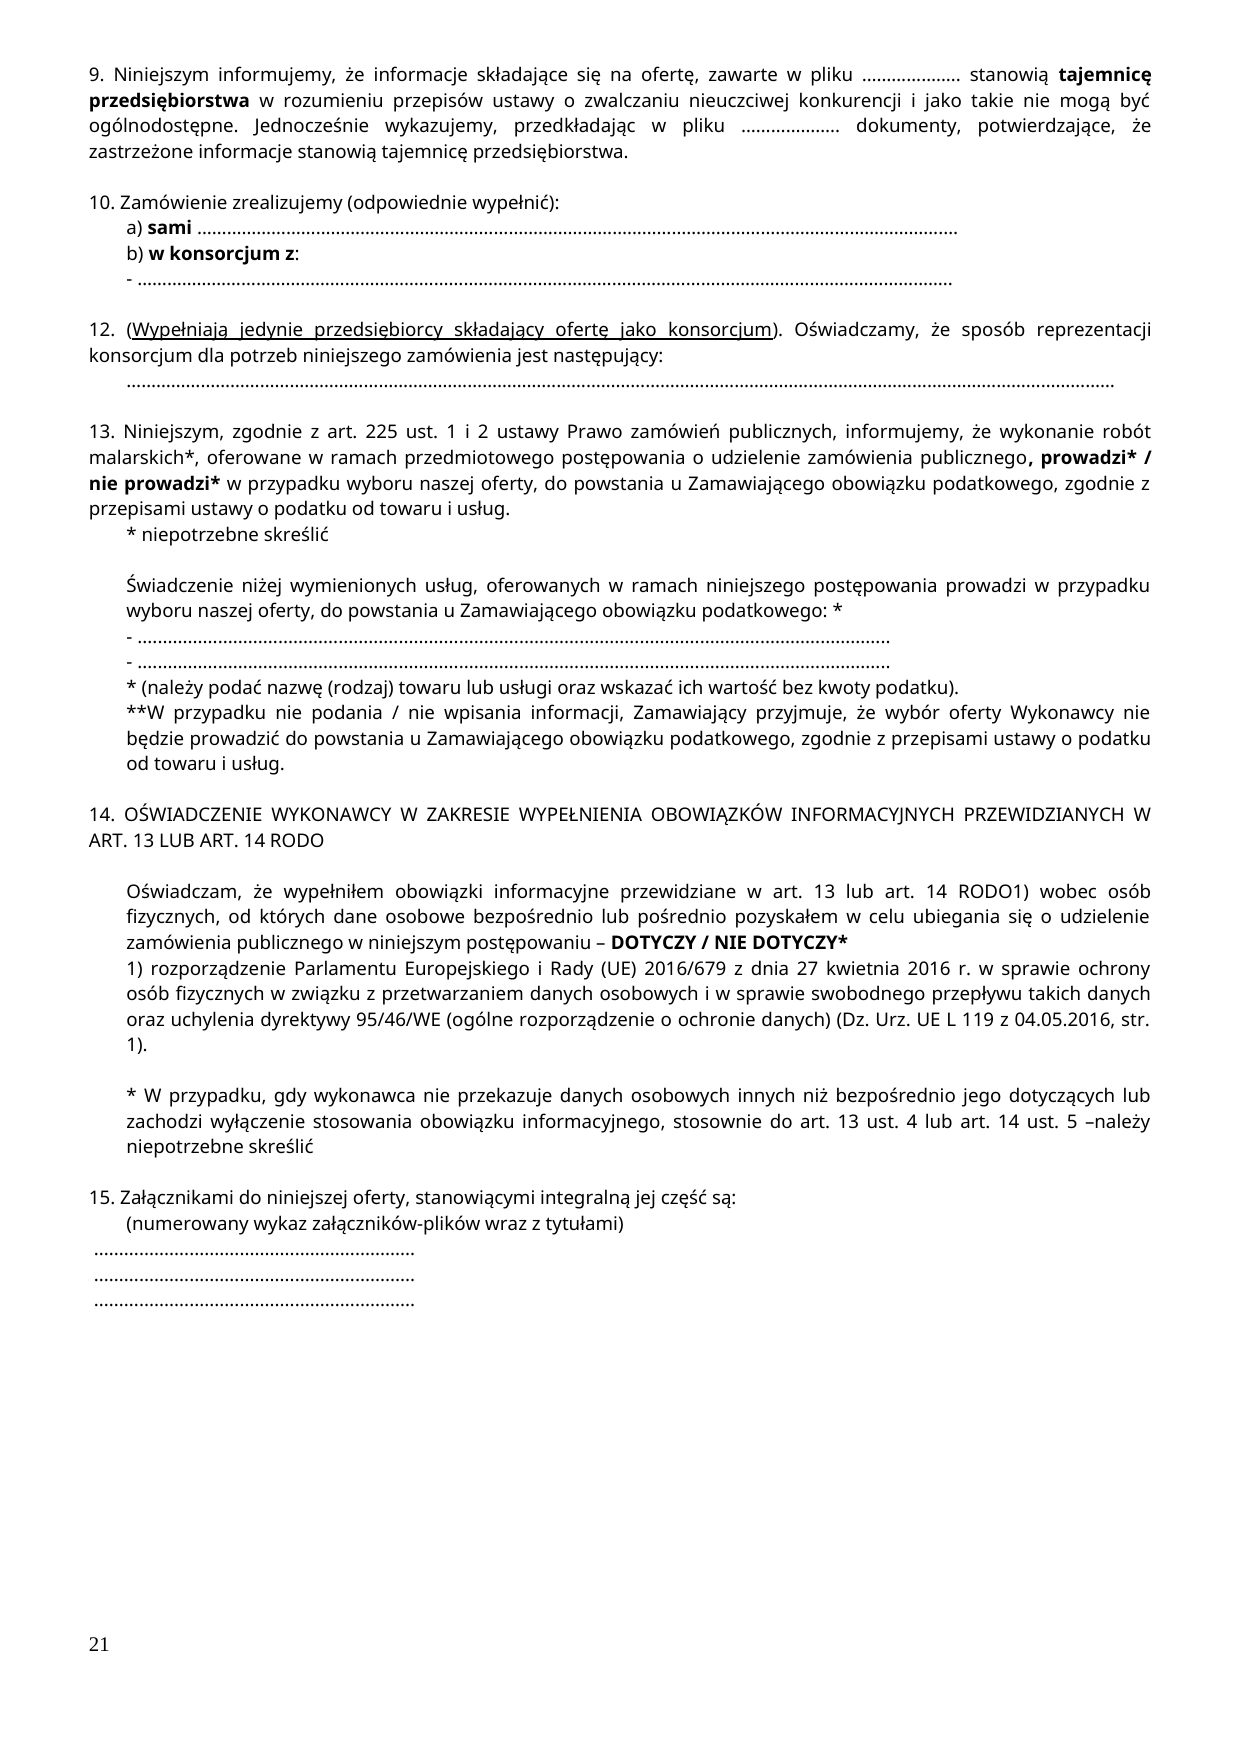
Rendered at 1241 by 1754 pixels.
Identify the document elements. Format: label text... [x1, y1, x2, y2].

text 9. Niniejszym informujemy, że informacje składające się na ofertę, zawarte w pliku ……………….. stanowią tajemnicę przedsiębiorstwa w rozumieniu przepisów ustawy o zwalczaniu nieuczciwej konkurencji i jako takie nie mogą być ogólnodostępne. Jednocześnie wykazujemy, przedkładając w pliku ……………….. dokumenty, potwierdzające, że zastrzeżone informacje stanowią tajemnicę przedsiębiorstwa. [89, 62, 1152, 164]
text ................................................................ [89, 1236, 1152, 1261]
text - ...................................................................................................................................................... [126, 623, 1152, 648]
text 10. Zamówienie zrealizujemy (odpowiednie wypełnić): [89, 189, 1152, 215]
text Świadczenie niżej wymienionych usług, oferowanych w ramach niniejszego postępowania prowadzi w przypadku wyboru naszej oferty, do powstania u Zamawiającego obowiązku podatkowego: * [126, 572, 1152, 623]
text * niepotrzebne skreślić [126, 521, 1152, 546]
text ................................................................ [89, 1287, 1152, 1312]
text * (należy podać nazwę (rodzaj) towaru lub usługi oraz wskazać ich wartość bez kwoty podatku). [126, 674, 1152, 699]
text 15. Załącznikami do niniejszej oferty, stanowiącymi integralną jej część są: [89, 1184, 1152, 1210]
text * W przypadku, gdy wykonawca nie przekazuje danych osobowych innych niż bezpośrednio jego dotyczących lub zachodzi wyłączenie stosowania obowiązku informacyjnego, stosownie do art. 13 ust. 4 lub art. 14 ust. 5 –należy niepotrzebne skreślić [126, 1082, 1152, 1159]
text - ...................................................................................................................................................... [126, 648, 1152, 674]
text **W przypadku nie podania / nie wpisania informacji, Zamawiający przyjmuje, że wybór oferty Wykonawcy nie będzie prowadzić do powstania u Zamawiającego obowiązku podatkowego, zgodnie z przepisami ustawy o podatku od towaru i usług. [126, 699, 1152, 776]
text b) w konsorcjum z: [126, 240, 1152, 266]
text (numerowany wykaz załączników-plików wraz z tytułami) [126, 1210, 1152, 1236]
text ................................................................ [89, 1261, 1152, 1287]
text 12. (Wypełniają jedynie przedsiębiorcy składający ofertę jako konsorcjum). Oświadczamy, że sposób reprezentacji konsorcjum dla potrzeb niniejszego zamówienia jest następujący: [89, 317, 1152, 368]
text 13. Niniejszym, zgodnie z art. 225 ust. 1 i 2 ustawy Prawo zamówień publicznych, informujemy, że wykonanie robót malarskich*, oferowane w ramach przedmiotowego postępowania o udzielenie zamówienia publicznego, prowadzi* / nie prowadzi* w przypadku wyboru naszej oferty, do powstania u Zamawiającego obowiązku podatkowego, zgodnie z przepisami ustawy o podatku od towaru i usług. [89, 419, 1152, 521]
text Oświadczam, że wypełniłem obowiązki informacyjne przewidziane w art. 13 lub art. 14 RODO1) wobec osób fizycznych, od których dane osobowe bezpośrednio lub pośrednio pozyskałem w celu ubiegania się o udzielenie zamówienia publicznego w niniejszym postępowaniu – DOTYCZY / NIE DOTYCZY* [126, 878, 1152, 955]
text - ……………………………………………………………………………………………………….……………………………………….. [126, 266, 1152, 291]
text 14. OŚWIADCZENIE WYKONAWCY W ZAKRESIE WYPEŁNIENIA OBOWIĄZKÓW INFORMACYJNYCH PRZEWIDZIANYCH W ART. 13 LUB ART. 14 RODO [89, 802, 1152, 853]
text …………………………………………………………………………………………………………………………………………………..…………………………… [126, 368, 1152, 393]
text 1) rozporządzenie Parlamentu Europejskiego i Rady (UE) 2016/679 z dnia 27 kwietnia 2016 r. w sprawie ochrony osób fizycznych w związku z przetwarzaniem danych osobowych i w sprawie swobodnego przepływu takich danych oraz uchylenia dyrektywy 95/46/WE (ogólne rozporządzenie o ochronie danych) (Dz. Urz. UE L 119 z 04.05.2016, str. 1). [126, 955, 1152, 1057]
text a) sami …………………………………………………………………………………………………………………………………….… [126, 215, 1152, 240]
